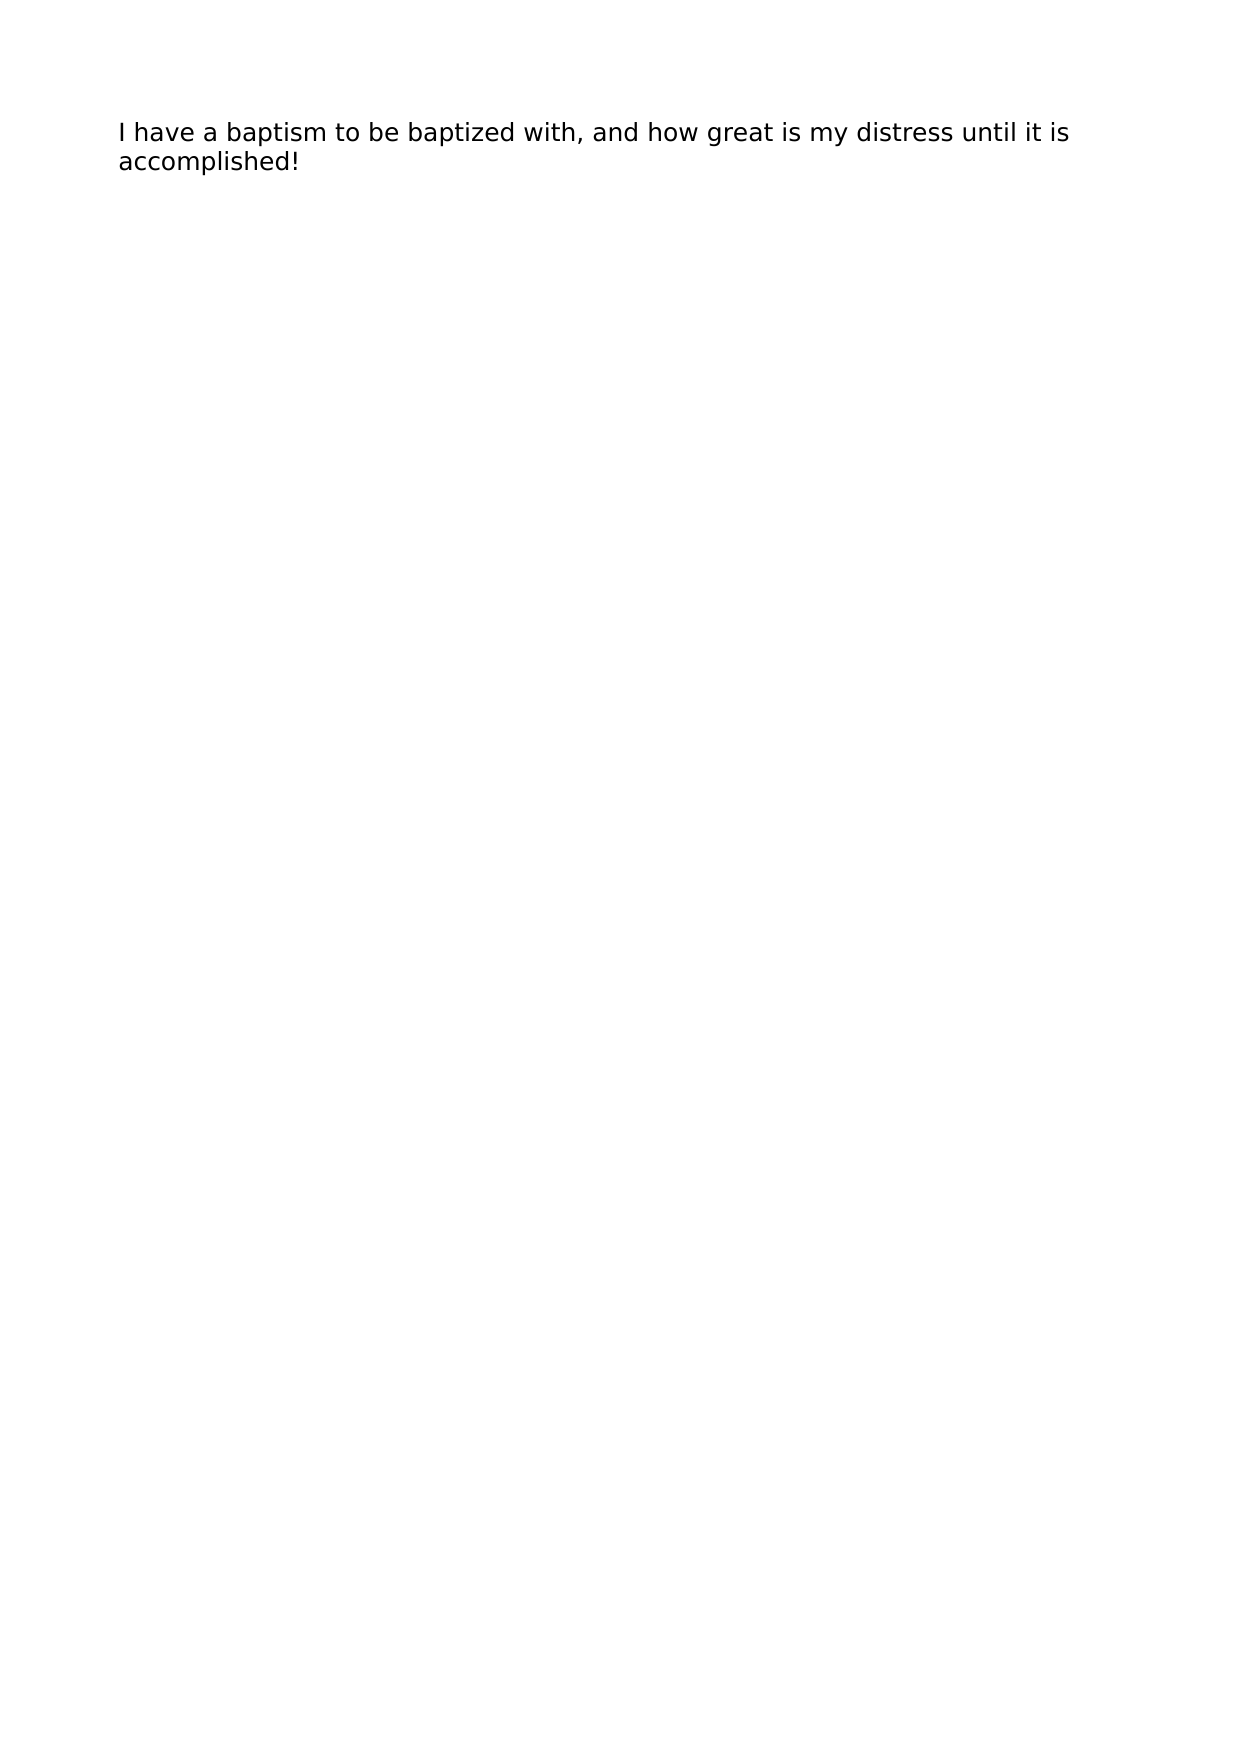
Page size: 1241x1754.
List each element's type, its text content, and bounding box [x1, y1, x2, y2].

text I have a baptism to be baptized with, and how great is my distress until it is accomplished! [118, 118, 1122, 176]
